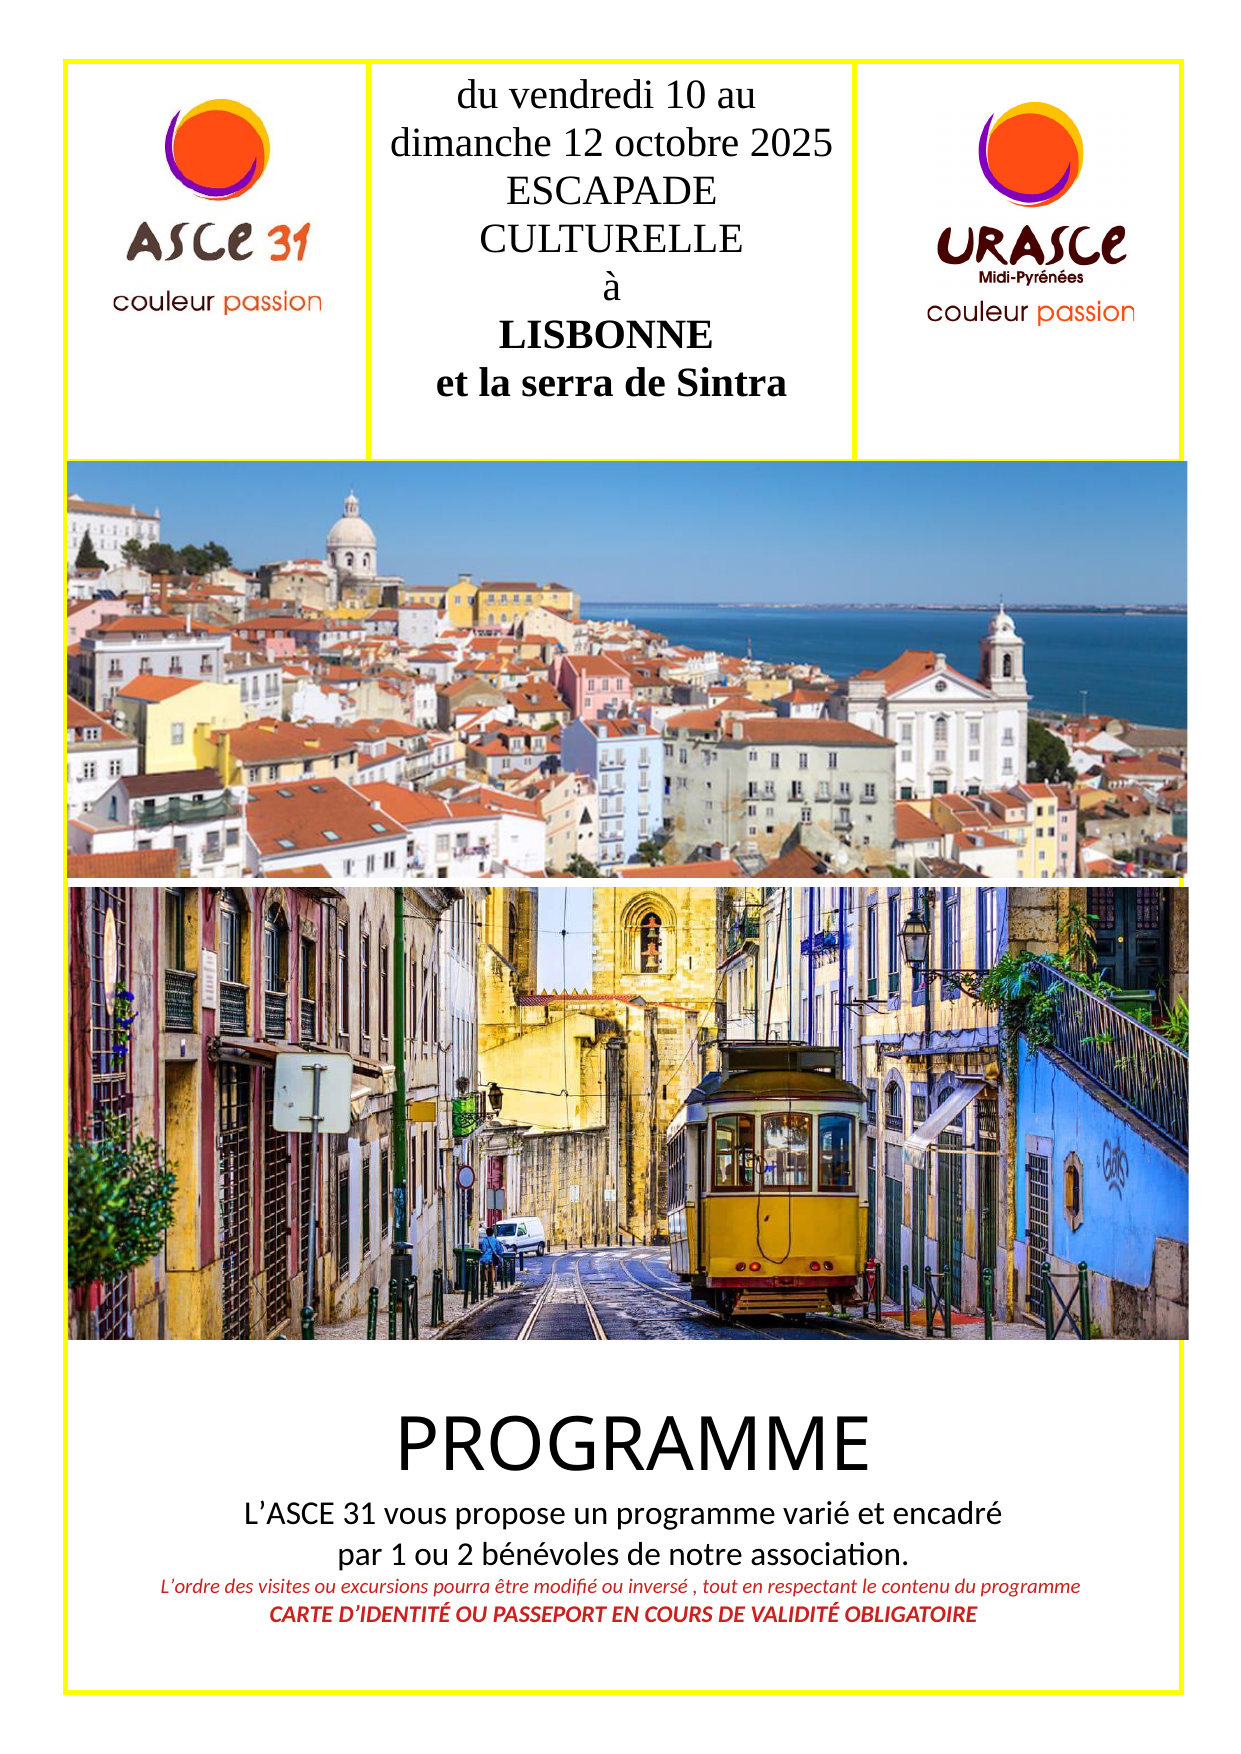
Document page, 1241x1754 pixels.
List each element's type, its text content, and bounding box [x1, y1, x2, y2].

table_header [857, 64, 1179, 459]
picture [67, 461, 1188, 878]
picture [113, 99, 321, 315]
picture [927, 102, 1135, 326]
table_header du vendredi 10 au dimanche 12 octobre 2025 ESCAPADE CULTURELLE à LISBONNE et la serra de Sintra [371, 64, 852, 459]
table_header [68, 64, 366, 459]
table_cell PROGRAMME L’ASCE 31 vous propose un programme varié et encadré par 1 ou 2 bénévoles de notre association. L’ordre des visites ou excursions pourra être modifié ou inversé , tout en respectant le contenu du programme CARTE D’IDENTITÉ OU PASSEPORT EN COURS DE VALIDITÉ OBLIGATOIRE [68, 1340, 1179, 1690]
picture [67, 887, 1189, 1340]
